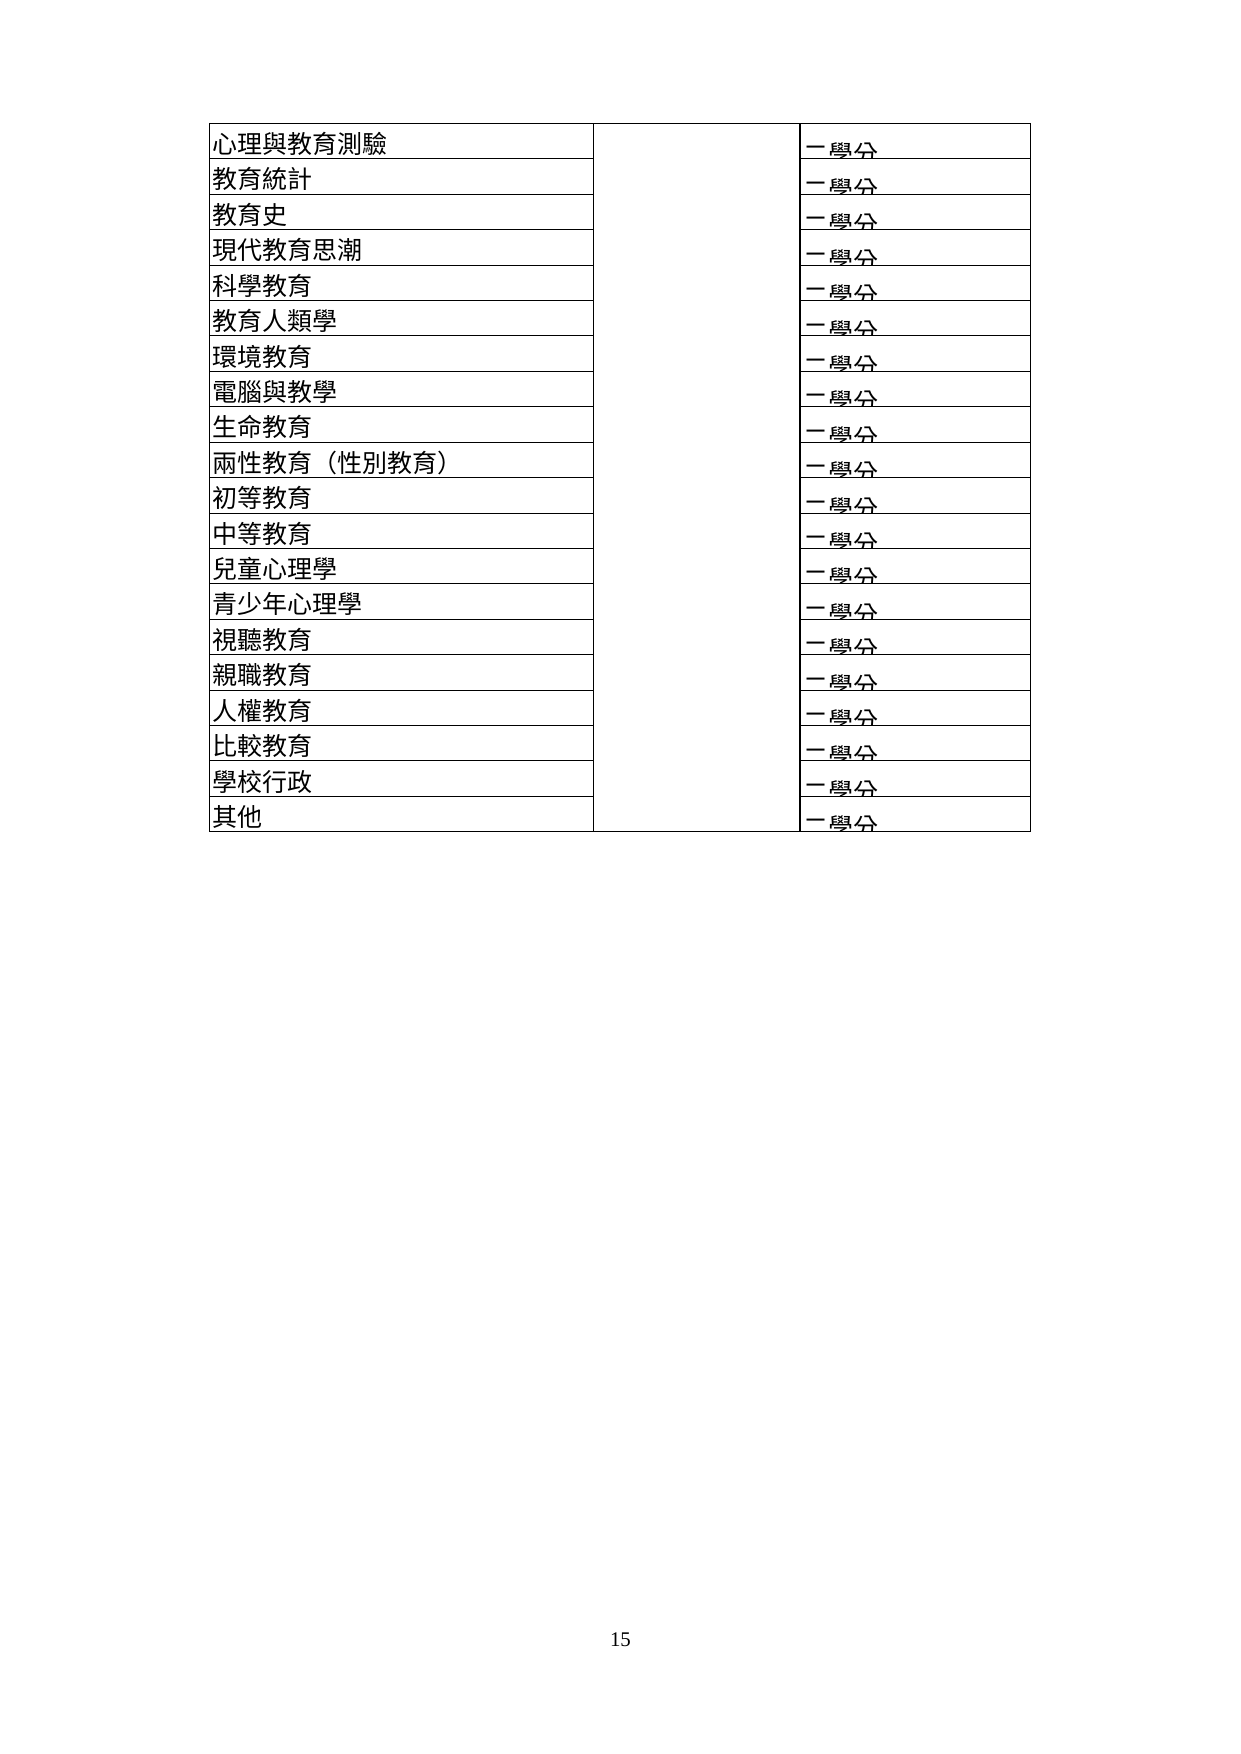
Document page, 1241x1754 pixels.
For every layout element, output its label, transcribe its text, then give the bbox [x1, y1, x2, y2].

table_cell 學校行政 [210, 761, 593, 796]
table_cell 比較教育 [210, 726, 593, 760]
table_cell 二學分 [801, 584, 1030, 619]
table_cell 二學分 [801, 124, 1030, 158]
table_cell 二學分 [801, 301, 1030, 335]
table_cell 二學分 [801, 159, 1030, 194]
table_cell 二學分 [801, 266, 1030, 300]
table_cell 二學分 [801, 478, 1030, 512]
table_cell 電腦與教學 [210, 372, 593, 406]
table_cell 現代教育思潮 [210, 230, 593, 264]
table_cell [594, 124, 799, 831]
table_cell 初等教育 [210, 478, 593, 512]
table_cell 科學教育 [210, 266, 593, 300]
table_cell 二學分 [801, 514, 1030, 548]
table_cell 二學分 [801, 230, 1030, 264]
table_cell 兒童心理學 2學分 [210, 549, 593, 583]
table_cell 人權教育 [210, 691, 593, 725]
table_cell 教育統計 [210, 159, 593, 194]
table_cell 心理與教育測驗 [210, 124, 593, 158]
table_cell 生命教育 [210, 407, 593, 442]
table_cell 兩性教育（性別教育） 2學分 [210, 443, 593, 477]
table_cell 二學分 [801, 620, 1030, 654]
table_cell 教育人類學 [210, 301, 593, 335]
table_cell 二學分 [801, 797, 1030, 831]
table_cell 二學分 [801, 691, 1030, 725]
table_cell 教育史 [210, 195, 593, 229]
table_cell 視聽教育 2學分 [210, 620, 593, 654]
table_cell 中等教育 2學分 [210, 514, 593, 548]
table_cell 親職教育 [210, 655, 593, 689]
table_cell 二學分 [801, 761, 1030, 796]
table_cell 二學分 [801, 407, 1030, 442]
table_cell 二學分 [801, 195, 1030, 229]
table_cell 二學分 [801, 655, 1030, 689]
table_cell 環境教育 [210, 336, 593, 371]
table_cell 二學分 [801, 443, 1030, 477]
table_cell 二學分 [801, 726, 1030, 760]
table_cell 二學分 [801, 336, 1030, 371]
table_cell 二學分 [801, 549, 1030, 583]
table_cell 二學分 [801, 372, 1030, 406]
table_cell 其他 [210, 797, 593, 831]
table_cell 青少年心理學 2學分 [210, 584, 593, 619]
